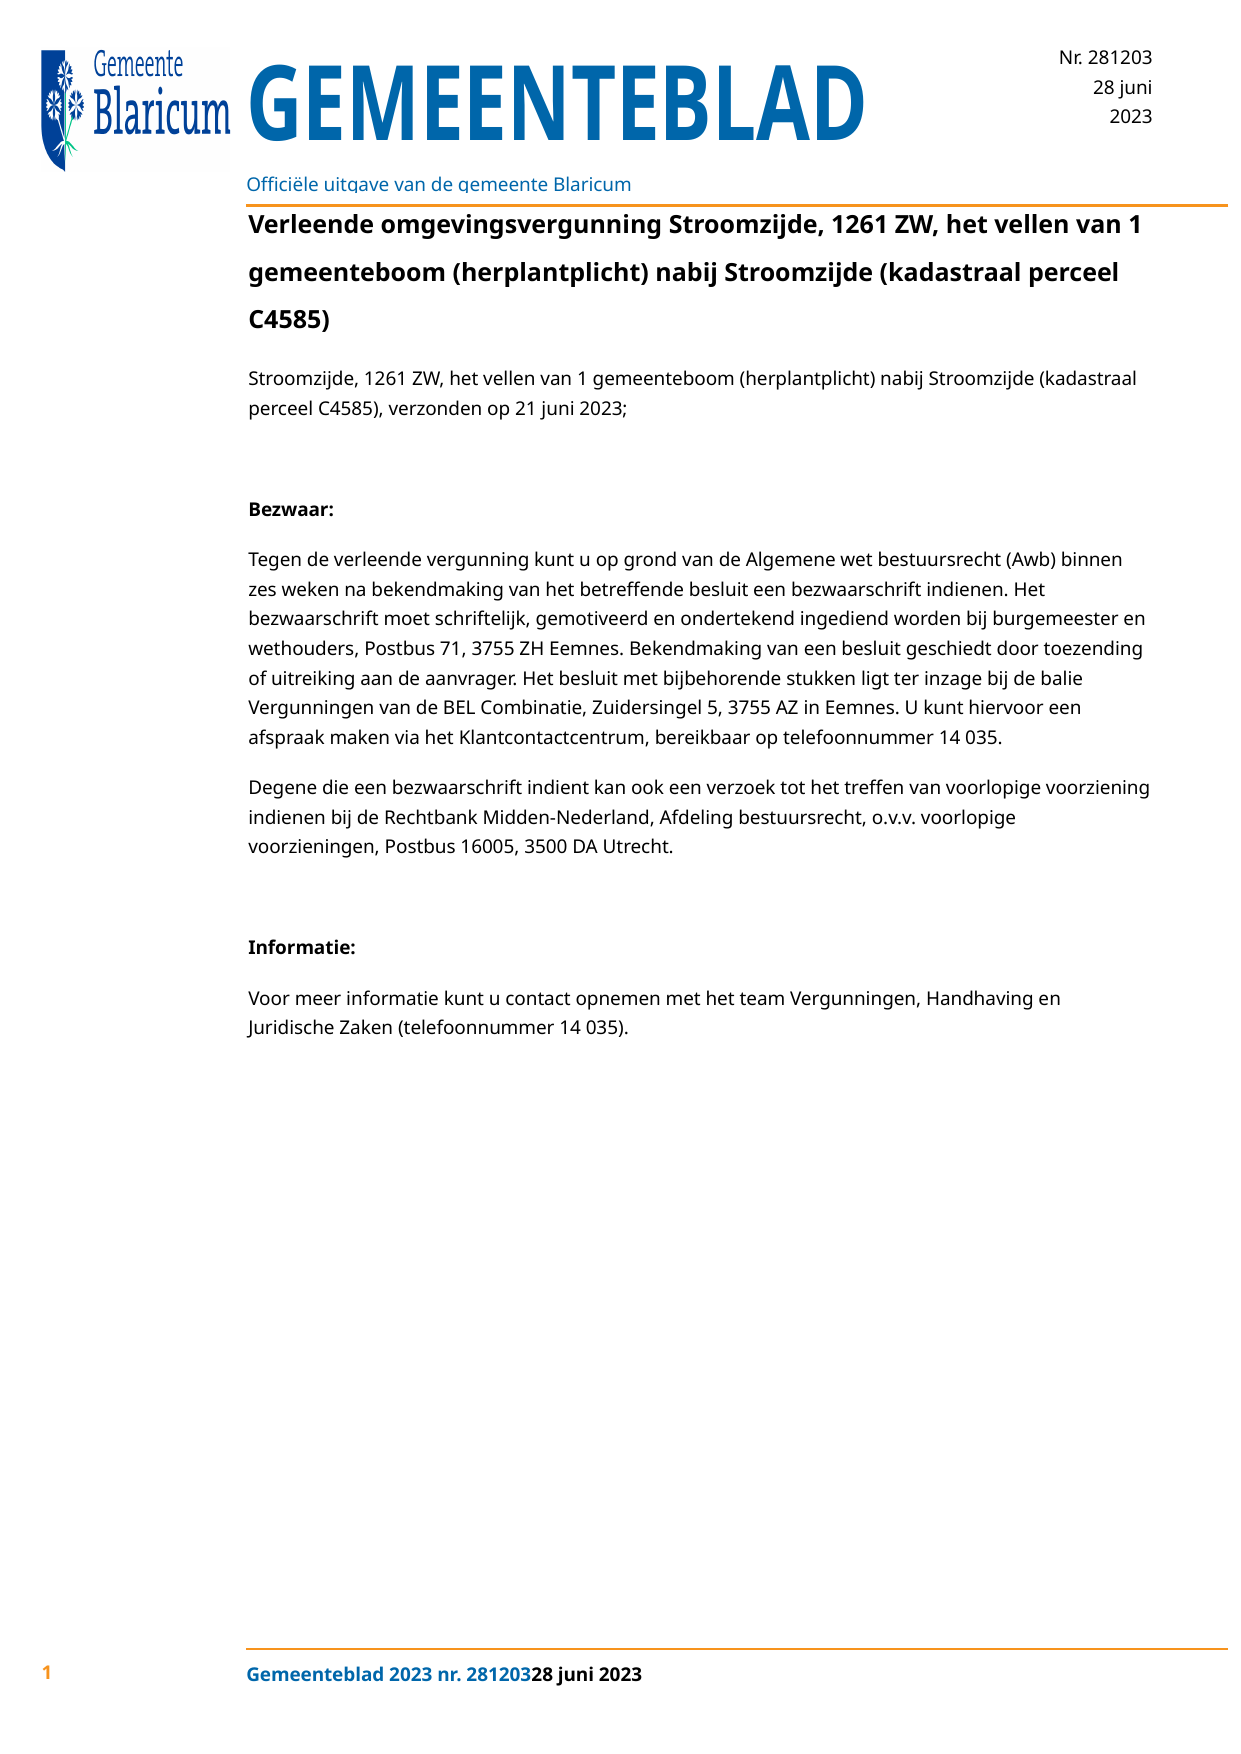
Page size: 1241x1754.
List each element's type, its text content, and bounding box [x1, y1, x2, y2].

text Informatie: [248, 934, 1152, 960]
text Voor meer informatie kunt u contact opnemen met het team Vergunningen, Handhaving en Juridische Zaken (telefoonnummer 14 035). [248, 985, 1152, 1040]
text Degene die een bezwaarschrift indient kan ook een verzoek tot het treffen van voorlopige voorziening indienen bij de Rechtbank Midden-Nederland, Afdeling bestuursrecht, o.v.v. voorlopige voorzieningen, Postbus 16005, 3500 DA Utrecht. [248, 774, 1152, 859]
text Stroomzijde, 1261 ZW, het vellen van 1 gemeenteboom (herplantplicht) nabij Stroomzijde (kadastraal perceel C4585), verzonden op 21 juni 2023; [248, 366, 1152, 421]
text Bezwaar: [248, 496, 1152, 522]
text Verleende omgevingsvergunning Stroomzijde, 1261 ZW, het vellen van 1 gemeenteboom (herplantplicht) nabij Stroomzijde (kadastraal perceel C4585) [248, 207, 1152, 336]
text Tegen de verleende vergunning kunt u op grond van de Algemene wet bestuursrecht (Awb) binnen zes weken na bekendmaking van het betreffende besluit een bezwaarschrift indienen. Het bezwaarschrift moet schriftelijk, gemotiveerd en ondertekend ingediend worden bij burgemeester en wethouders, Postbus 71, 3755 ZH Eemnes. Bekendmaking van een besluit geschiedt door toezending of uitreiking aan de aanvrager. Het besluit met bijbehorende stukken ligt ter inzage bij de balie Vergunningen van de BEL Combinatie, Zuidersingel 5, 3755 AZ in Eemnes. U kunt hiervoor een afspraak maken via het Klantcontactcentrum, bereikbaar op telefoonnummer 14 035. [248, 546, 1152, 749]
picture [41, 47, 231, 172]
